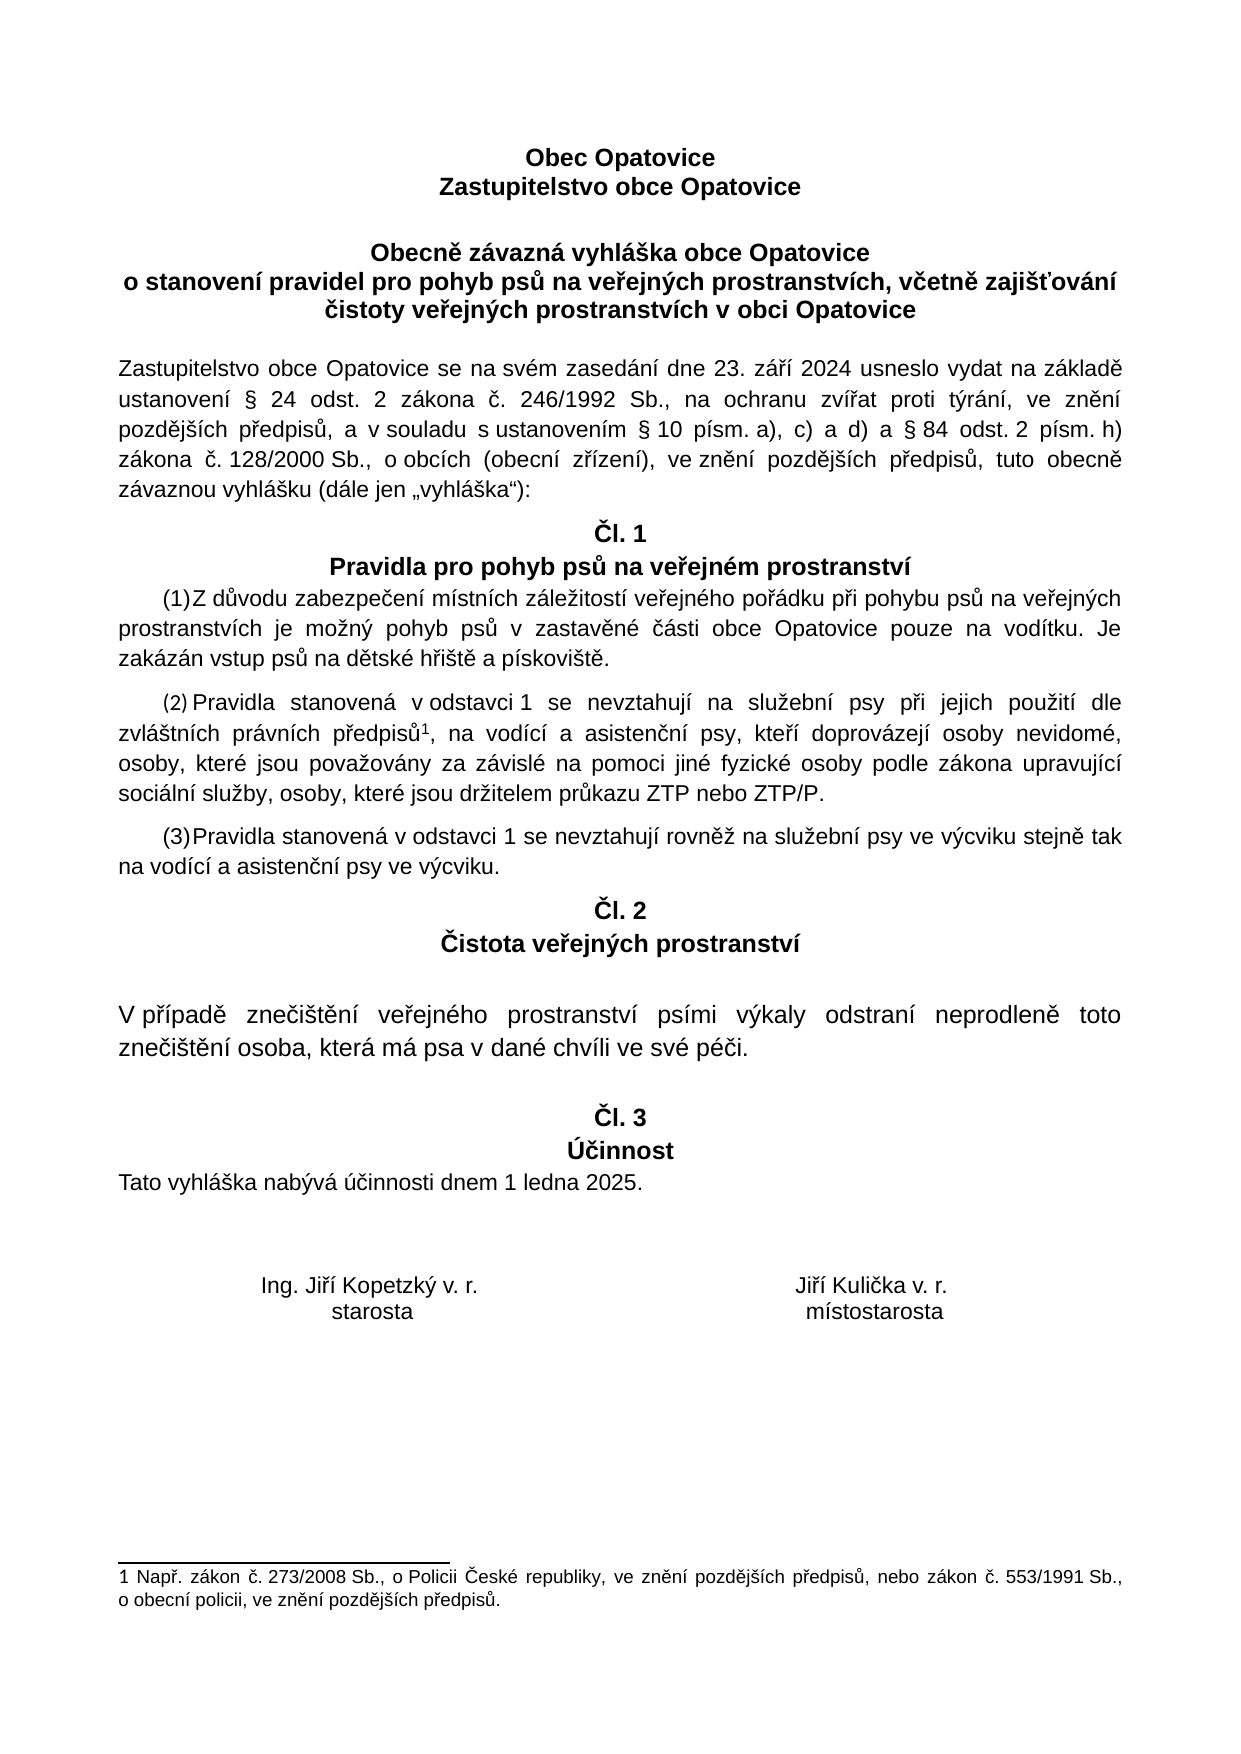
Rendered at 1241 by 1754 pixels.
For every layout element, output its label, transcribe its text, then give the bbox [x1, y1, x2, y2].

subtitle V případě znečištění veřejného prostranství psími výkaly odstraní neprodleně toto znečištění osoba, která má psa v dané chvíli ve své péči. [118, 999, 1122, 1061]
list Pravidla stanovená v odstavci 1 se nevztahují rovněž na služební psy ve výcviku stejně tak na vodící a asistenční psy ve výcviku. [118, 823, 1122, 880]
list Např. zákon č. 273/2008 Sb., o Policii České republiky, ve znění pozdějších předpisů, nebo zákon č. 553/1991 Sb., o obecní policii, ve znění pozdějších předpisů. [118, 1563, 1122, 1610]
table_header Jiří Kulička v. r. místostarosta [620, 1212, 1122, 1330]
text Zastupitelstvo obce Opatovice se na svém zasedání dne 23. září 2024 usneslo vydat na základě ustanovení § 24 odst. 2 zákona č. 246/1992 Sb., na ochranu zvířat proti týrání, ve znění pozdějších předpisů, a v souladu s ustanovením § 10 písm. a), c) a d) a § 84 odst. 2 písm. h) zákona č. 128/2000 Sb., o obcích (obecní zřízení), ve znění pozdějších předpisů, tuto obecně závaznou vyhlášku (dále jen „vyhláška“): [118, 355, 1122, 503]
list Pravidla stanovená v odstavci 1 se nevztahují na služební psy při jejich použití dle zvláštních právních předpisů, na vodící a asistenční psy, kteří doprovázejí osoby nevidomé, osoby, které jsou považovány za závislé na pomoci jiné fyzické osoby podle zákona upravující sociální služby, osoby, které jsou držitelem průkazu ZTP nebo ZTP/P. [118, 688, 1122, 807]
subtitle Čl. 3 Účinnost [118, 1103, 1122, 1165]
text Čl. 1 Pravidla pro pohyb psů na veřejném prostranství [118, 519, 1122, 581]
subtitle Obecně závazná vyhláška obce Opatovice o stanovení pravidel pro pohyb psů na veřejných prostranstvích, včetně zajišťování čistoty veřejných prostranstvích v obci Opatovice [118, 238, 1122, 324]
list Z důvodu zabezpečení místních záležitostí veřejného pořádku při pohybu psů na veřejných prostranstvích je možný pohyb psů v zastavěné části obce Opatovice pouze na vodítku. Je zakázán vstup psů na dětské hřiště a pískoviště. [118, 585, 1122, 672]
text Obec Opatovice Zastupitelstvo obce Opatovice [118, 143, 1122, 201]
text Tato vyhláška nabývá účinnosti dnem 1 ledna 2025. [118, 1169, 1122, 1196]
table_cell [620, 1330, 1122, 1448]
text Čl. 2 Čistota veřejných prostranství [118, 896, 1122, 958]
table_header Ing. Jiří Kopetzký v. r. starosta [118, 1212, 620, 1330]
table_cell [118, 1330, 620, 1448]
